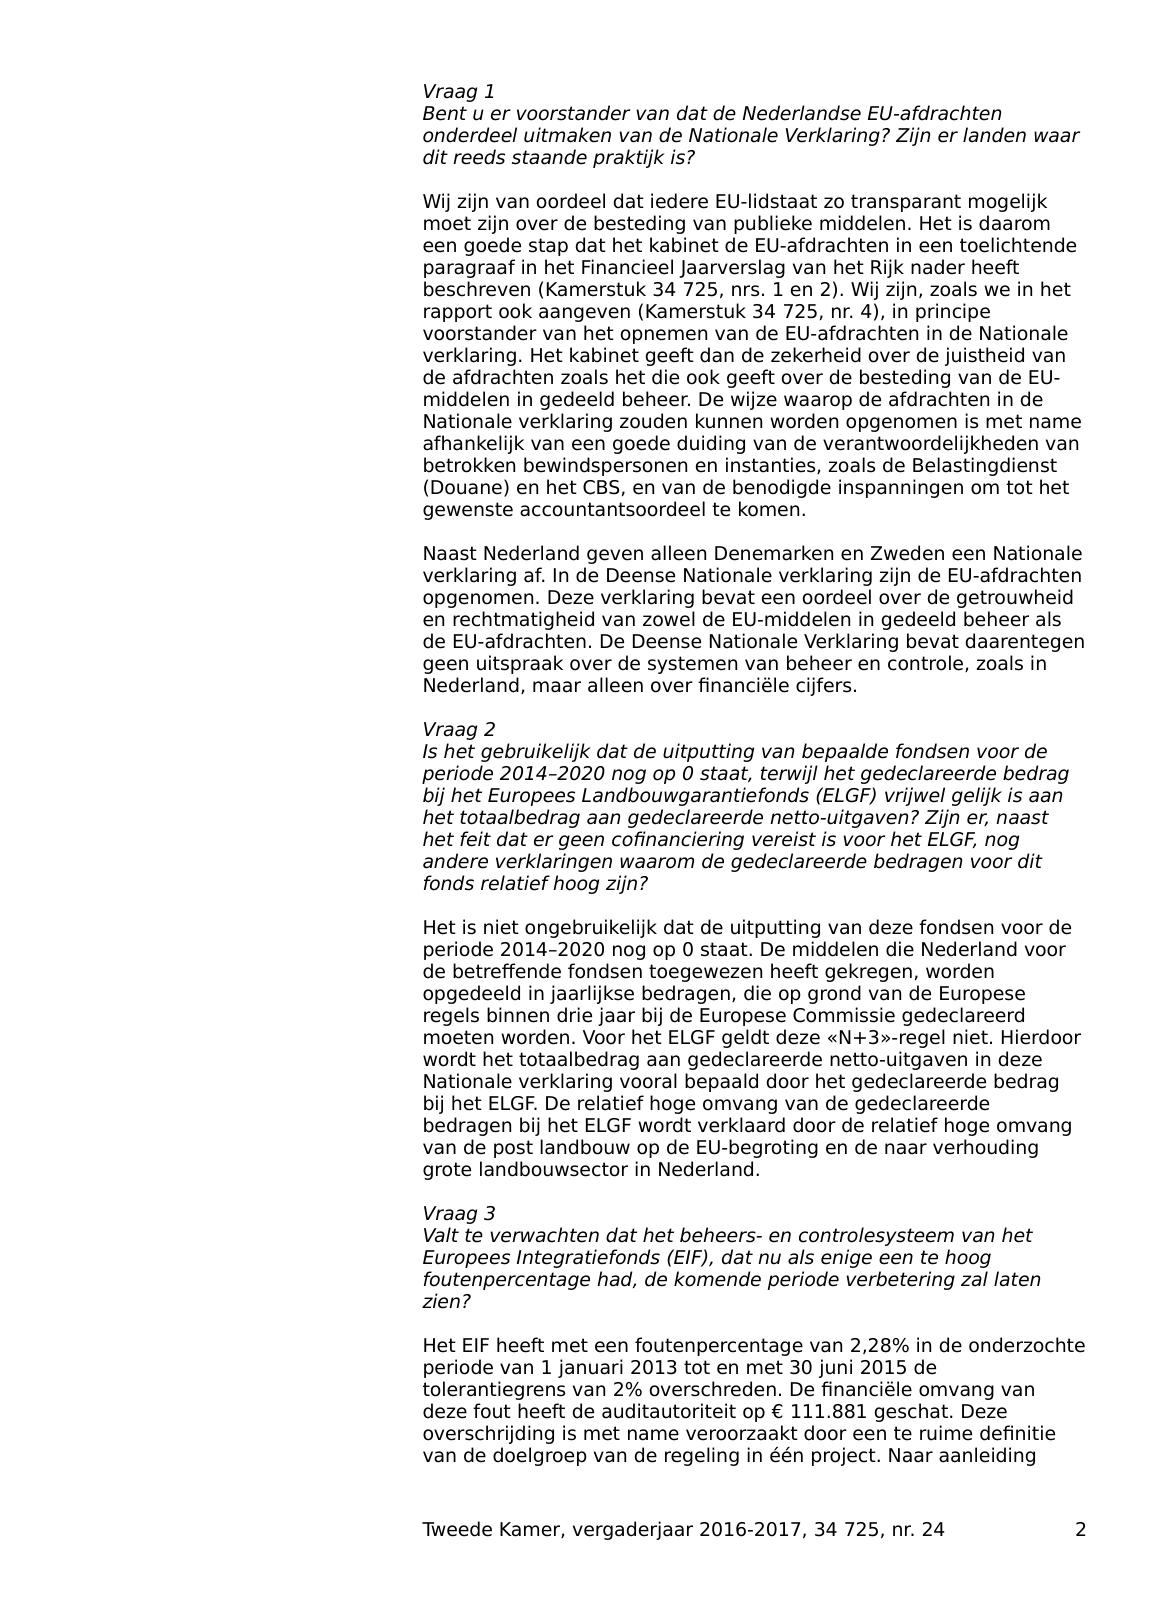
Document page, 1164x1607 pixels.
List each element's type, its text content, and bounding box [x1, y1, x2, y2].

text Naast Nederland geven alleen Denemarken en Zweden een Nationale verklaring af. In de Deense Nationale verklaring zijn de EU-afdrachten opgenomen. Deze verklaring bevat een oordeel over de getrouwheid en rechtmatigheid van zowel de EU-middelen in gedeeld beheer als de EU-afdrachten. De Deense Nationale Verklaring bevat daarentegen geen uitspraak over de systemen van beheer en controle, zoals in Nederland, maar alleen over financiële cijfers. [422, 543, 1087, 697]
text Bent u er voorstander van dat de Nederlandse EU-afdrachten onderdeel uitmaken van de Nationale Verklaring? Zijn er landen waar dit reeds staande praktijk is? [422, 103, 1087, 169]
text Vraag 1 [422, 81, 1087, 103]
text Wij zijn van oordeel dat iedere EU-lidstaat zo transparant mogelijk moet zijn over de besteding van publieke middelen. Het is daarom een goede stap dat het kabinet de EU-afdrachten in een toelichtende paragraaf in het Financieel Jaarverslag van het Rijk nader heeft beschreven (Kamerstuk 34 725, nrs. 1 en 2). Wij zijn, zoals we in het rapport ook aangeven (Kamerstuk 34 725, nr. 4), in principe voorstander van het opnemen van de EU-afdrachten in de Nationale verklaring. Het kabinet geeft dan de zekerheid over de juistheid van de afdrachten zoals het die ook geeft over de besteding van de EU-middelen in gedeeld beheer. De wijze waarop de afdrachten in de Nationale verklaring zouden kunnen worden opgenomen is met name afhankelijk van een goede duiding van de verantwoordelijkheden van betrokken bewindspersonen en instanties, zoals de Belastingdienst (Douane) en het CBS, en van de benodigde inspanningen om tot het gewenste accountantsoordeel te komen. [422, 191, 1087, 521]
text Vraag 2 [422, 719, 1087, 741]
text Valt te verwachten dat het beheers- en controlesysteem van het Europees Integratiefonds (EIF), dat nu als enige een te hoog foutenpercentage had, de komende periode verbetering zal laten zien? [422, 1225, 1087, 1313]
text Het is niet ongebruikelijk dat de uitputting van deze fondsen voor de periode 2014–2020 nog op 0 staat. De middelen die Nederland voor de betreffende fondsen toegewezen heeft gekregen, worden opgedeeld in jaarlijkse bedragen, die op grond van de Europese regels binnen drie jaar bij de Europese Commissie gedeclareerd moeten worden. Voor het ELGF geldt deze «N+3»-regel niet. Hierdoor wordt het totaalbedrag aan gedeclareerde netto-uitgaven in deze Nationale verklaring vooral bepaald door het gedeclareerde bedrag bij het ELGF. De relatief hoge omvang van de gedeclareerde bedragen bij het ELGF wordt verklaard door de relatief hoge omvang van de post landbouw op de EU-begroting en de naar verhouding grote landbouwsector in Nederland. [422, 917, 1087, 1181]
text Is het gebruikelijk dat de uitputting van bepaalde fondsen voor de periode 2014–2020 nog op 0 staat, terwijl het gedeclareerde bedrag bij het Europees Landbouwgarantiefonds (ELGF) vrijwel gelijk is aan het totaalbedrag aan gedeclareerde netto-uitgaven? Zijn er, naast het feit dat er geen cofinanciering vereist is voor het ELGF, nog andere verklaringen waarom de gedeclareerde bedragen voor dit fonds relatief hoog zijn? [422, 741, 1087, 895]
text Vraag 3 [422, 1203, 1087, 1225]
text Het EIF heeft met een foutenpercentage van 2,28% in de onderzochte periode van 1 januari 2013 tot en met 30 juni 2015 de tolerantiegrens van 2% overschreden. De financiële omvang van deze fout heeft de auditautoriteit op € 111.881 geschat. Deze overschrijding is met name veroorzaakt door een te ruime definitie van de doelgroep van de regeling in één project. Naar aanleiding [422, 1335, 1087, 1467]
